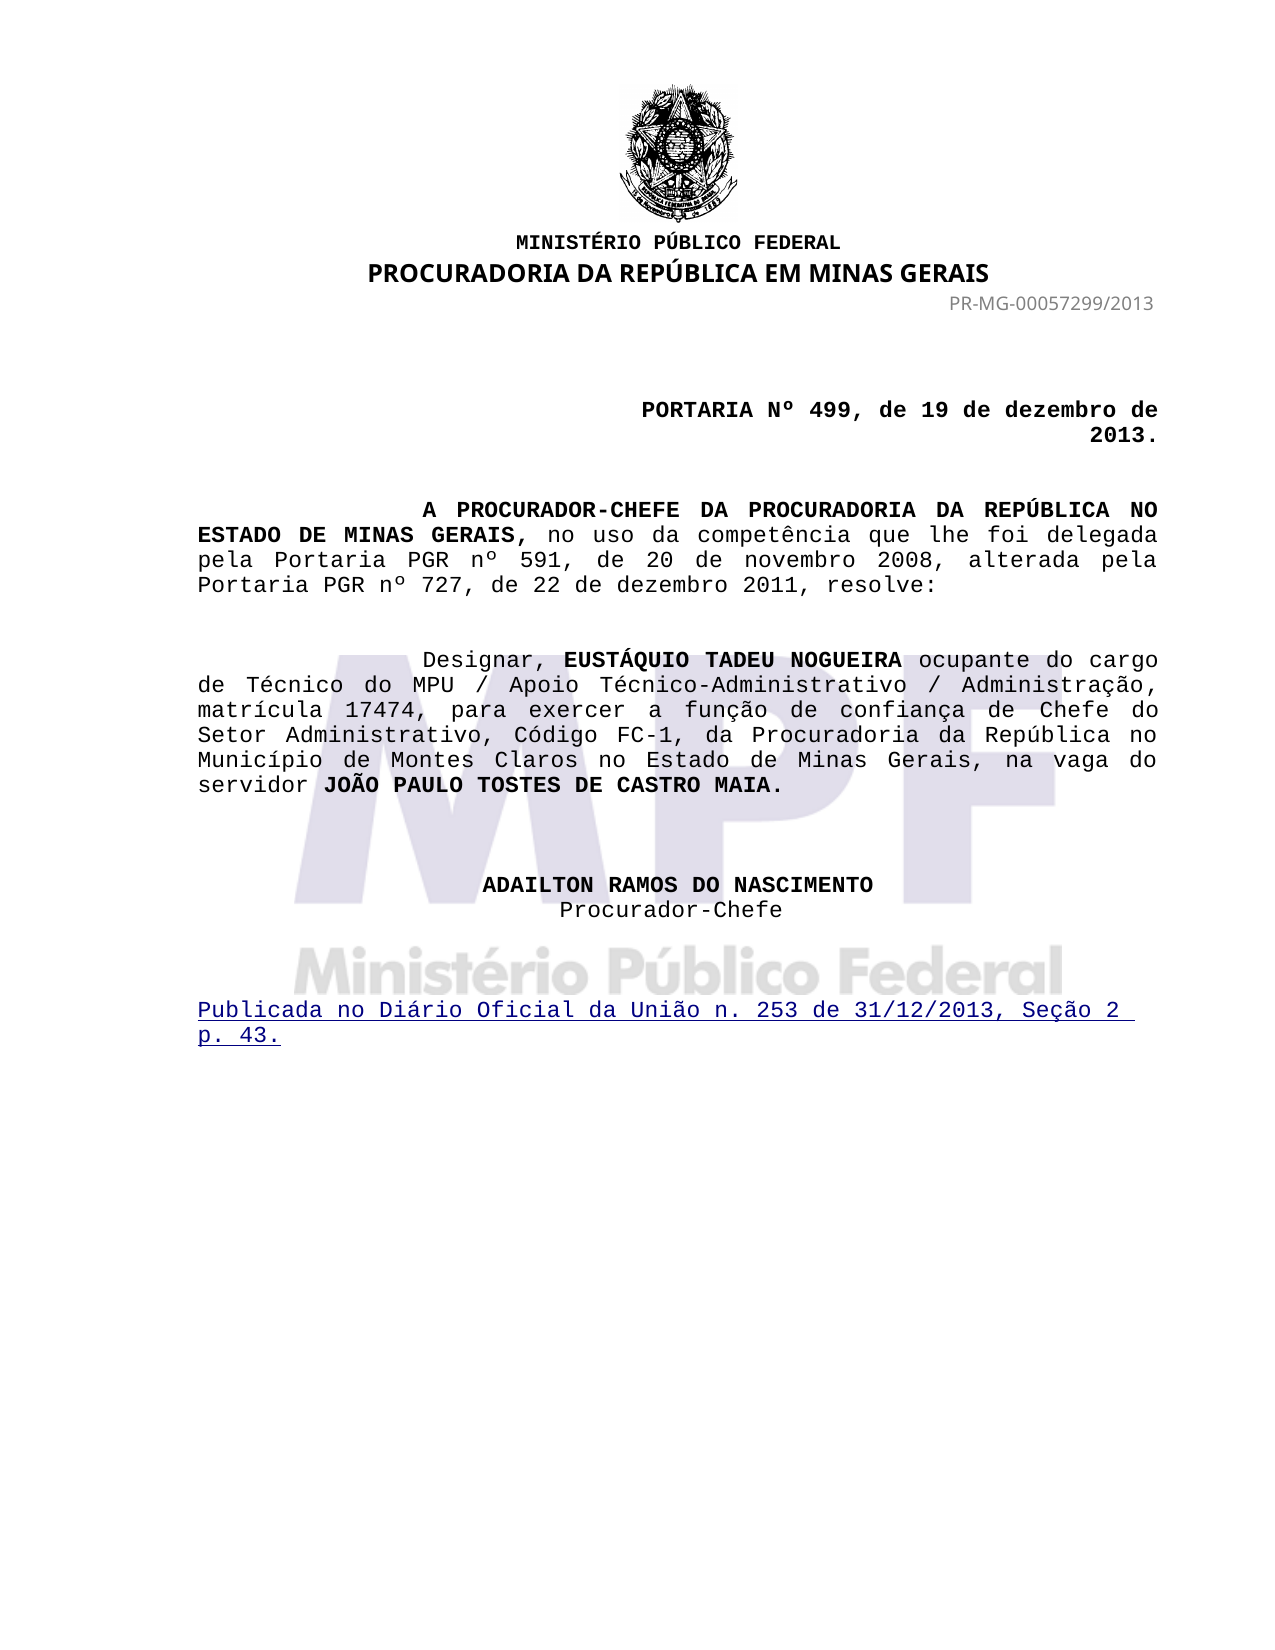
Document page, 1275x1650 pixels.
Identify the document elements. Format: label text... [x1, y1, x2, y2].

text ADAILTON RAMOS DO NASCIMENTO [197, 873, 1159, 898]
picture [294, 798, 1062, 873]
text Publicada no Diário Oficial da União n. 253 de 31/12/2013, Seção 2 p. 43. [197, 998, 1159, 1048]
text Procurador-Chefe [197, 898, 1159, 923]
text PORTARIA Nº 499, de 19 de dezembro de 2013. [572, 398, 1159, 448]
picture [294, 923, 1062, 995]
text PR-MG-00057299/2013 [197, 289, 1159, 316]
picture [619, 84, 738, 223]
text A PROCURADOR-CHEFE DA PROCURADORIA DA REPÚBLICA NO ESTADO DE MINAS GERAIS, no uso da competência que lhe foi delegada pela Portaria PGR nº 591, de 20 de novembro 2008, alterada pela Portaria PGR nº 727, de 22 de dezembro 2011, resolve: [197, 498, 1159, 598]
text Designar, EUSTÁQUIO TADEU NOGUEIRA ocupante do cargo de Técnico do MPU / Apoio Técnico-Administrativo / Administração, matrícula 17474, para exercer a função de confiança de Chefe do Setor Administrativo, Código FC-1, da Procuradoria da República no Município de Montes Claros no Estado de Minas Gerais, na vaga do servidor JOÃO PAULO TOSTES DE CASTRO MAIA. [197, 648, 1159, 798]
